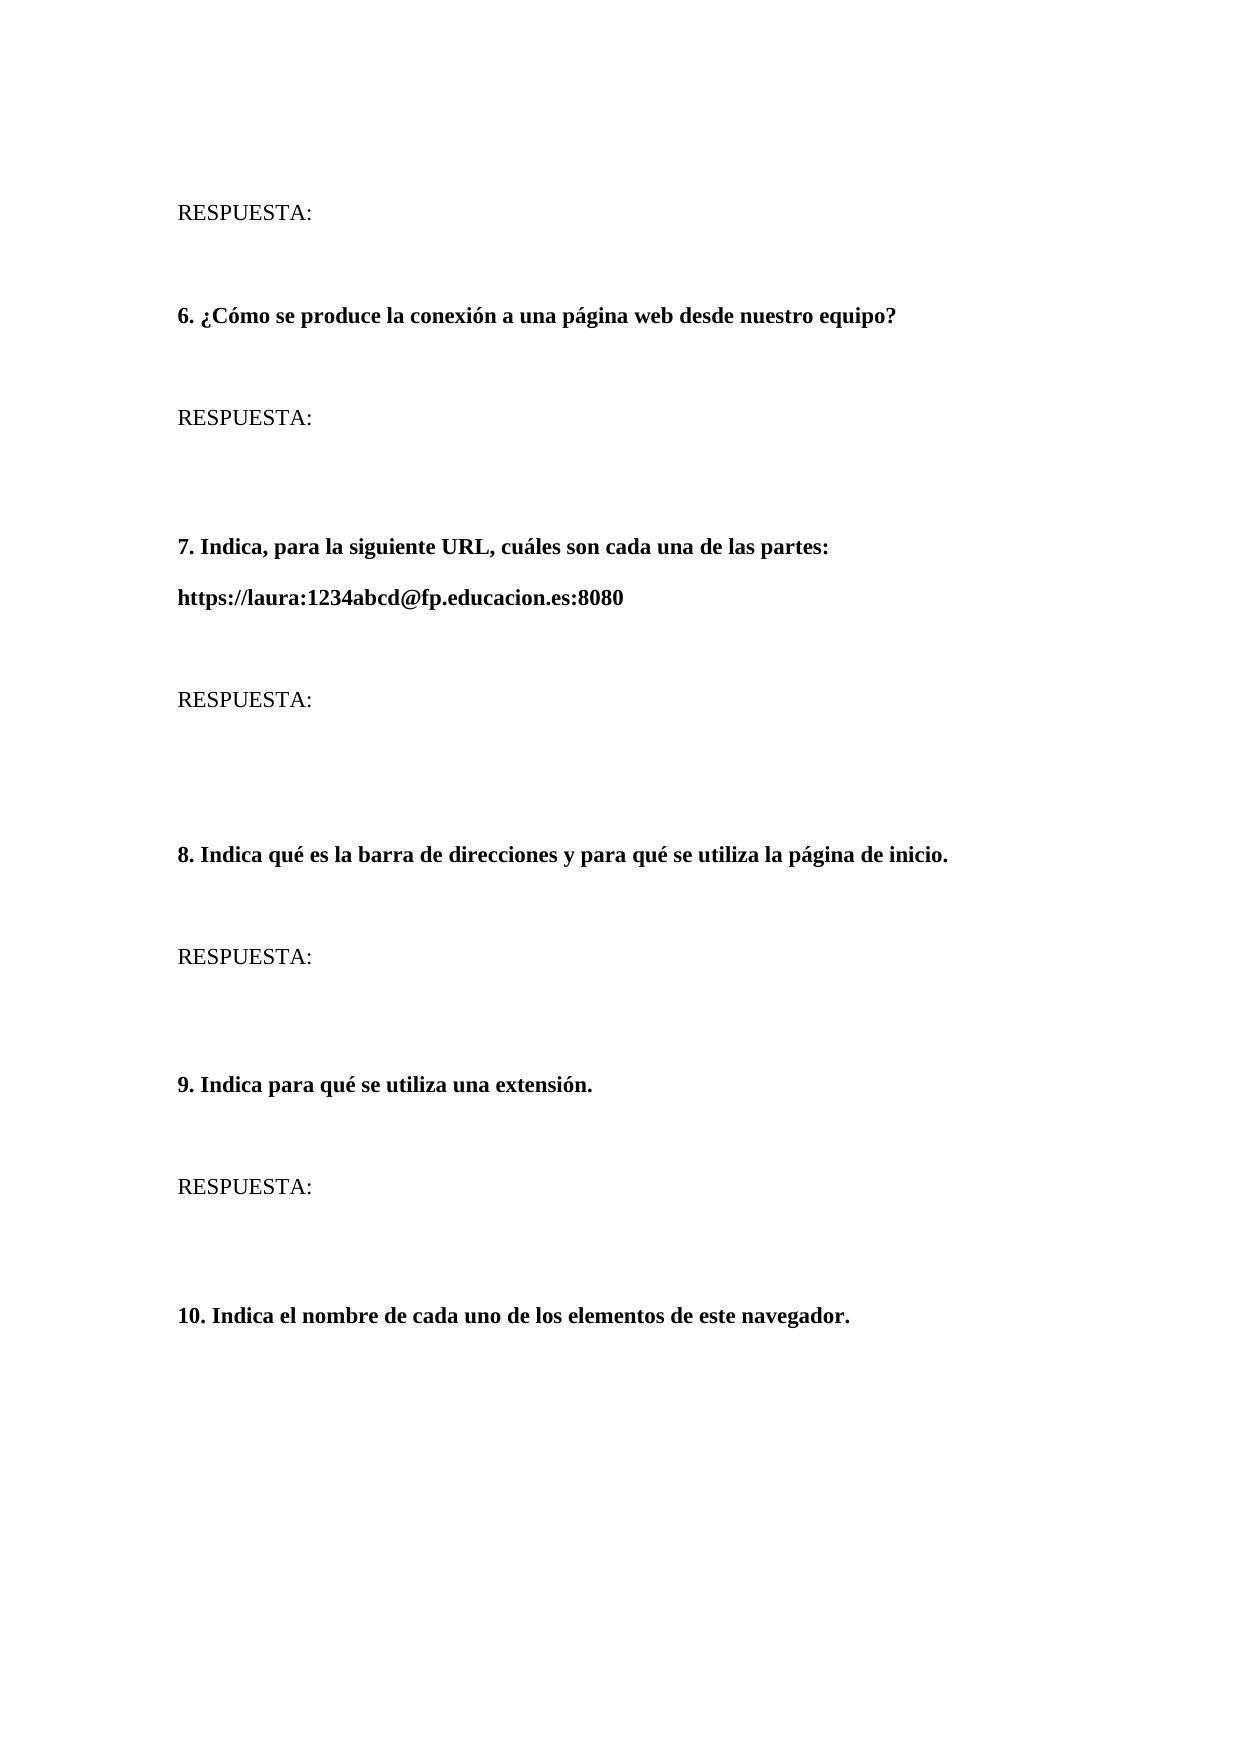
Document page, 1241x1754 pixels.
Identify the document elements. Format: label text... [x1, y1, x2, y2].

text RESPUESTA: [177, 404, 1063, 431]
text 6. ¿Cómo se produce la conexión a una página web desde nuestro equipo? [177, 302, 1063, 329]
text 7. Indica, para la siguiente URL, cuáles son cada una de las partes: [177, 533, 1063, 559]
text RESPUESTA: [177, 686, 1063, 712]
text 9. Indica para qué se utiliza una extensión. [177, 1071, 1063, 1098]
text RESPUESTA: [177, 199, 1063, 225]
text 10. Indica el nombre de cada uno de los elementos de este navegador. [177, 1302, 1063, 1328]
text https://laura:1234abcd@fp.educacion.es:8080 [177, 584, 1063, 610]
text RESPUESTA: [177, 1173, 1063, 1200]
text 8. Indica qué es la barra de direcciones y para qué se utiliza la página de inicio. [177, 841, 1063, 867]
text RESPUESTA: [177, 943, 1063, 969]
